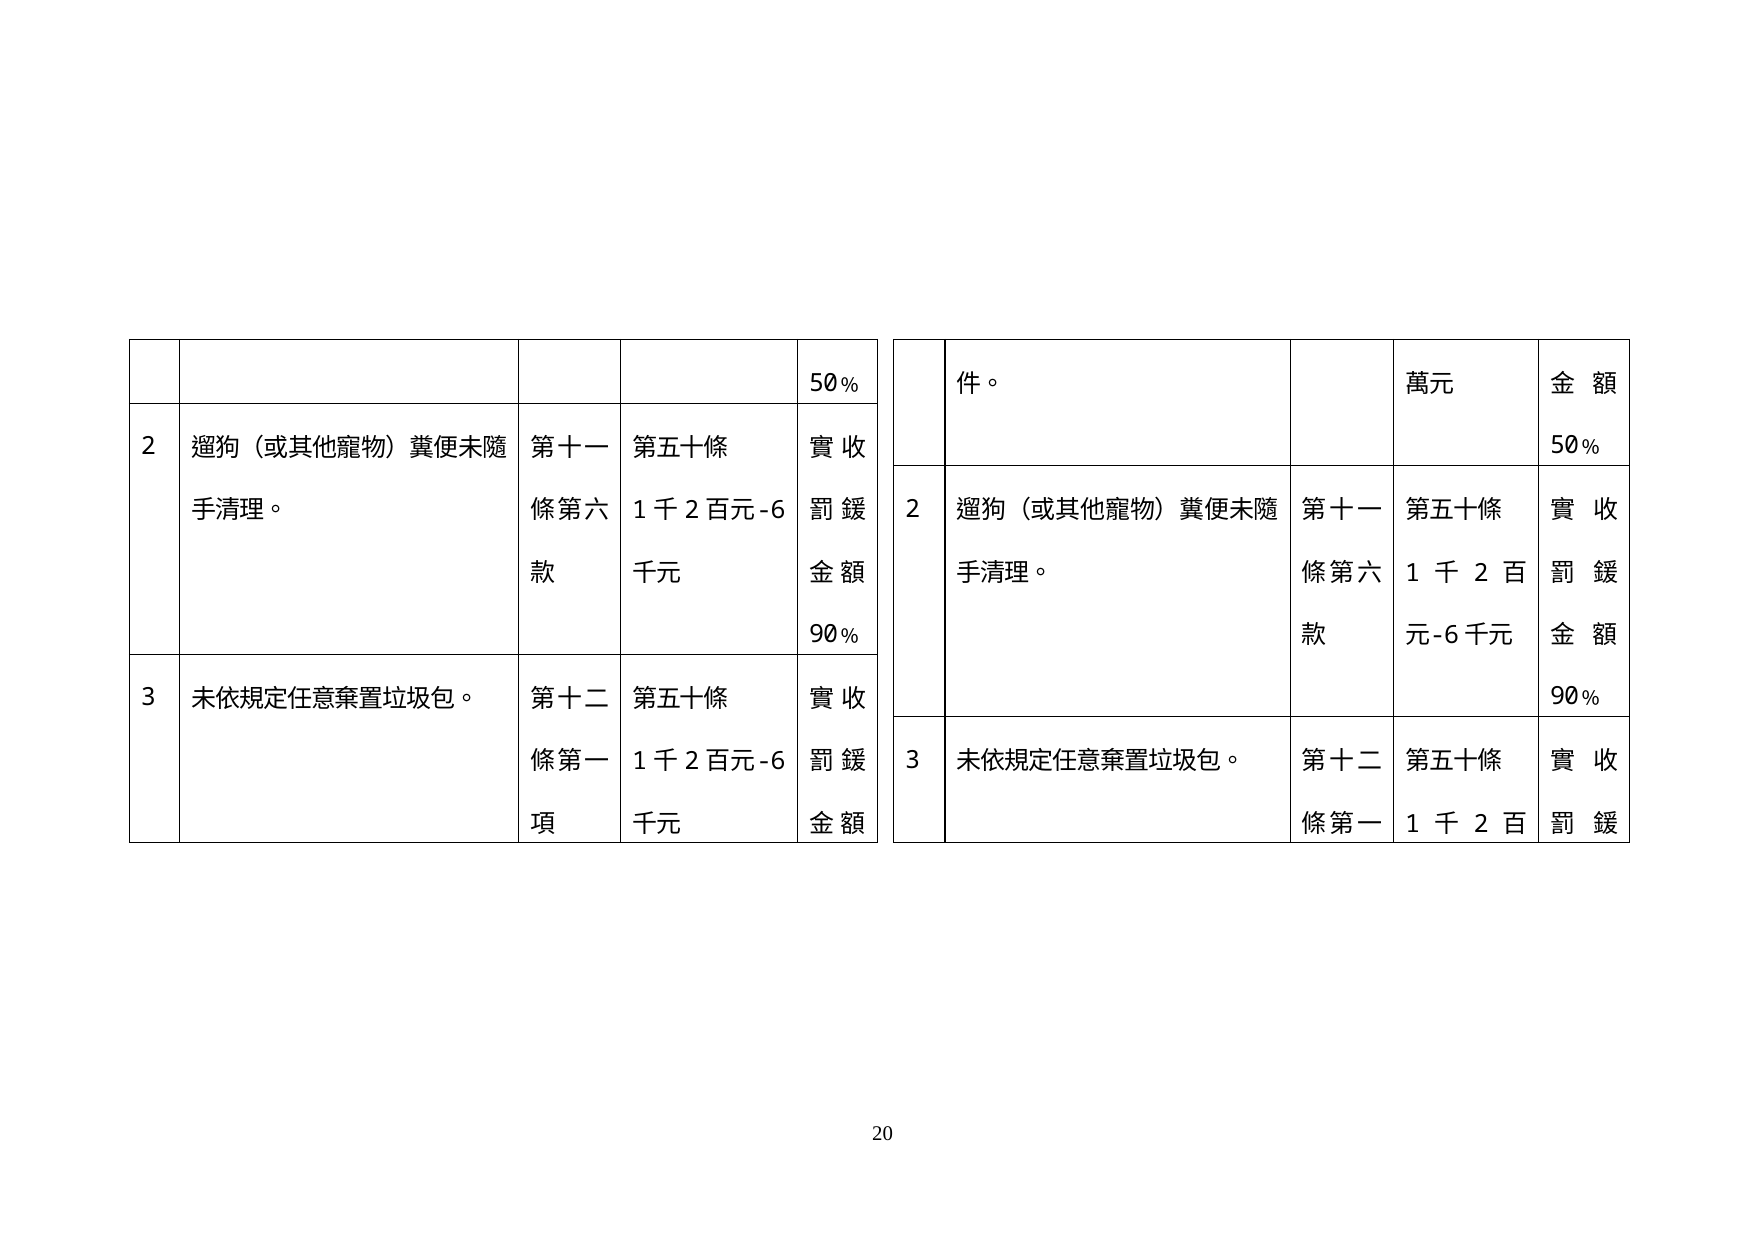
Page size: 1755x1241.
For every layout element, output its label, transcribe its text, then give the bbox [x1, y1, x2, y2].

table_cell [621, 340, 797, 402]
table_cell 未依規定任意棄置垃圾包。 [946, 717, 1290, 842]
table_cell 2 [894, 466, 944, 716]
table_cell 3 [894, 717, 944, 842]
table_cell 2 [130, 404, 179, 653]
table_cell 3 [130, 655, 179, 842]
table_cell 第十二條第一 [1291, 717, 1393, 842]
table_cell 件。 [946, 340, 1290, 465]
table_cell 未依規定任意棄置垃圾包。 [180, 655, 518, 842]
table_cell 萬元 [1394, 340, 1538, 465]
table_cell [519, 340, 620, 402]
table_cell [180, 340, 518, 402]
table_cell 第十一條第六款 [519, 404, 620, 653]
table_header [882, 339, 893, 843]
table_cell 第五十條 1千2百元-6千元 [1394, 466, 1538, 716]
table_cell [894, 340, 944, 465]
table_cell 金額50﹪ [1539, 340, 1629, 465]
table_header [118, 339, 129, 843]
table_cell 第五十條 1千2百元-6千元 [621, 404, 797, 653]
table_cell 實收罰鍰金額 [798, 655, 877, 842]
table_cell 第十一條第六款 [1291, 466, 1393, 716]
table_cell 第五十條 1千2百元-6千元 [621, 655, 797, 842]
table_cell 實收罰鍰 [1539, 717, 1629, 842]
table_cell 實收罰鍰金額90﹪ [798, 404, 877, 653]
table_cell 遛狗（或其他寵物）糞便未隨手清理。 [180, 404, 518, 653]
table_header [878, 339, 882, 843]
table_cell 第五十條 1千2百 [1394, 717, 1538, 842]
table_cell [130, 340, 179, 402]
table_cell 實收罰鍰金額90﹪ [1539, 466, 1629, 716]
table_cell [1291, 340, 1393, 465]
table_cell 第十二條第一項 [519, 655, 620, 842]
table_cell 遛狗（或其他寵物）糞便未隨手清理。 [946, 466, 1290, 716]
table_header [1630, 339, 1635, 843]
table_cell 50﹪ [798, 340, 877, 402]
